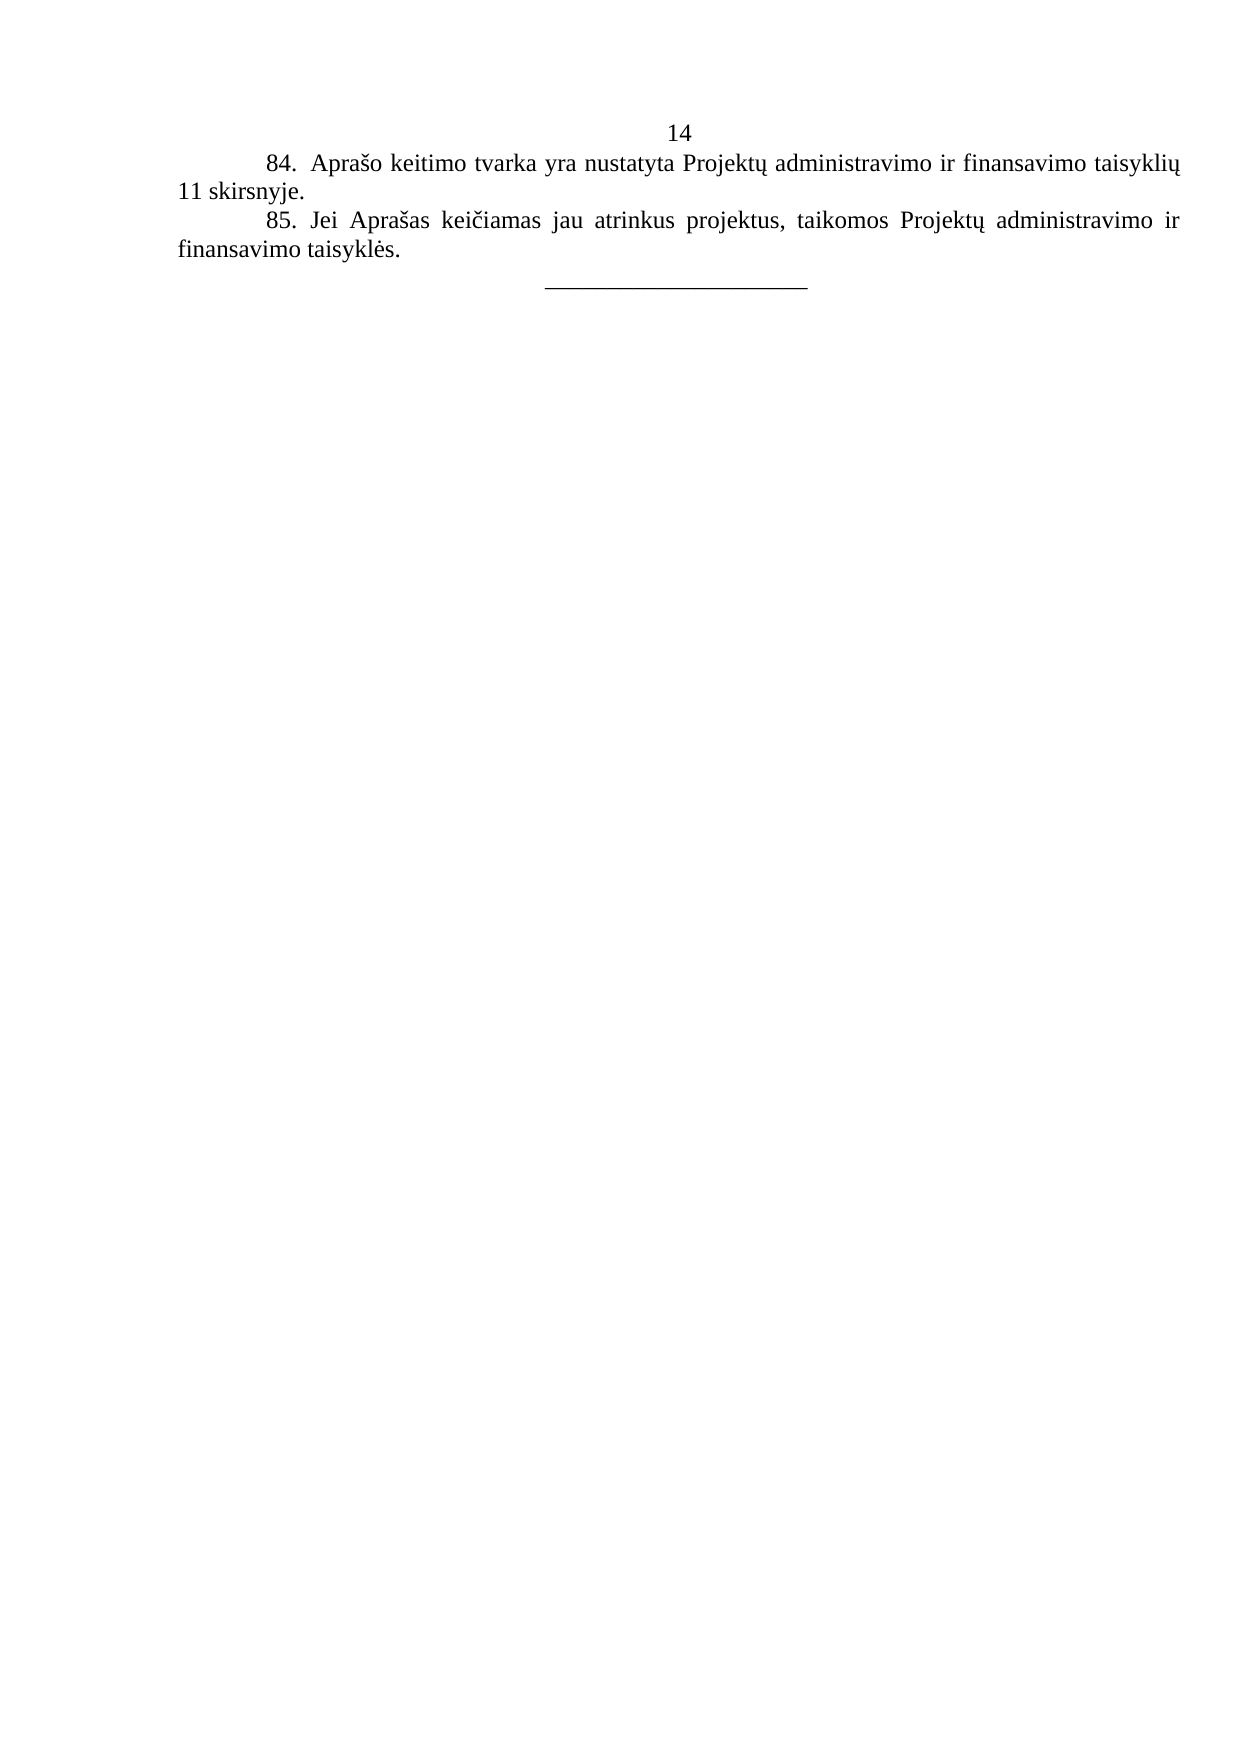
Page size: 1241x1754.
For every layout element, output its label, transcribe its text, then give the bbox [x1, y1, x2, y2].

text 85. Jei Aprašas keičiamas jau atrinkus projektus, taikomos Projektų administravimo ir finansavimo taisyklės. [177, 205, 1181, 263]
text 84. Aprašo keitimo tvarka yra nustatyta Projektų administravimo ir finansavimo taisyklių 11 skirsnyje. [177, 148, 1181, 205]
text _____________________ [177, 263, 1181, 291]
